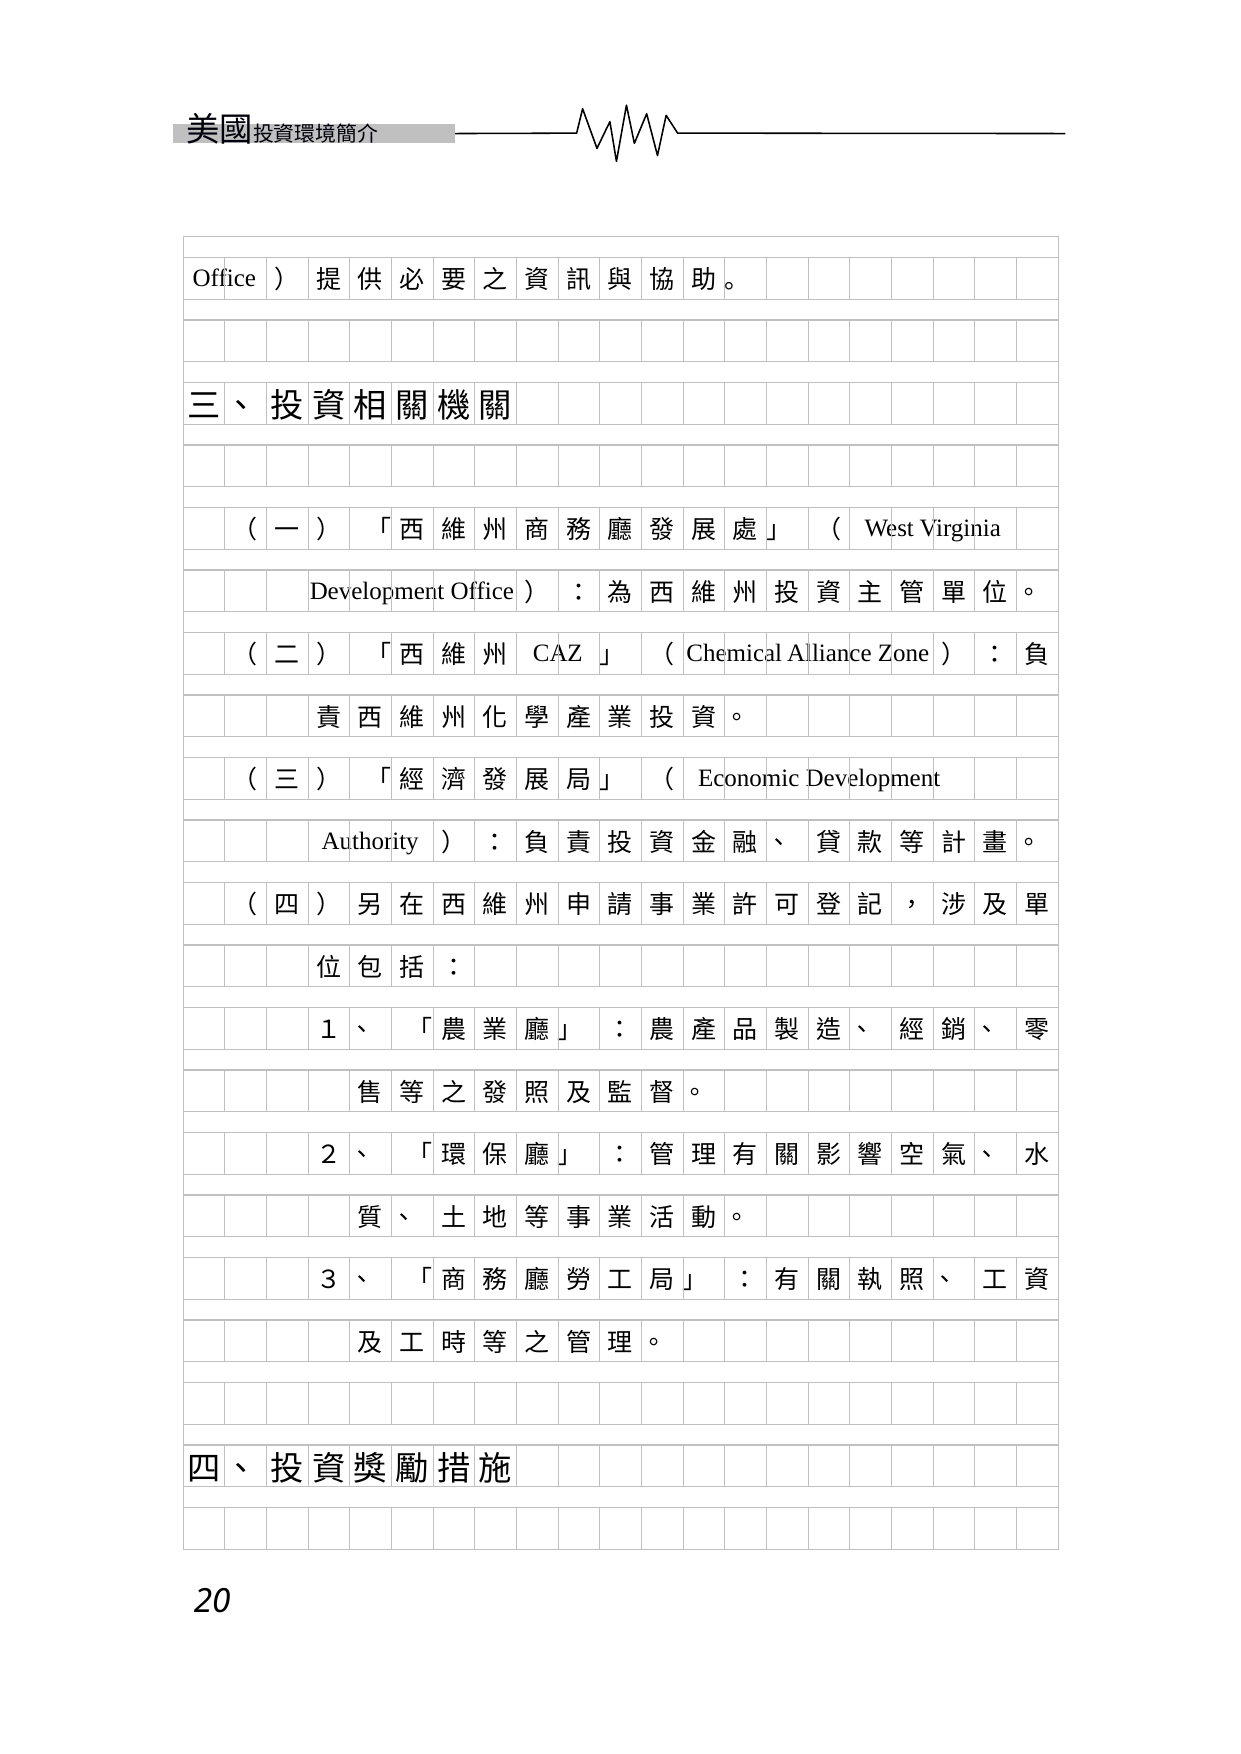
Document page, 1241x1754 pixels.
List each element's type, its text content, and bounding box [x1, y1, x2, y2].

text ２、「環保廳」：管理有關影響空氣、水質、土地等事業活動。 [475, 1196, 516, 1236]
text ２、「環保廳」：管理有關影響空氣、水質、土地等事業活動。 [684, 1196, 724, 1236]
text １、「農業廳」：農產品製造、經銷、零售等之發照及監督。 [559, 1008, 599, 1049]
text １、「農業廳」：農產品製造、經銷、零售等之發照及監督。 [475, 1008, 516, 1049]
text ２、「環保廳」：管理有關影響空氣、水質、土地等事業活動。 [642, 1133, 683, 1174]
text 在 [392, 883, 433, 924]
text （三）「經濟發展局」（Economic Development Authority）：負責投資金融、貸款等計畫。 [934, 758, 974, 799]
text [684, 946, 724, 986]
text （三）「經濟發展局」（Economic Development Authority）：負責投資金融、貸款等計畫。 [975, 758, 1016, 799]
text （二）「西維州CAZ」（Chemical Alliance Zone）：負責西維州化學產業投資。 [684, 633, 724, 674]
text （一）「西維州商務廳發展處」（West Virginia Development Office）：為西維州投資主管單位。 [850, 571, 891, 611]
text ２、「環保廳」：管理有關影響空氣、水質、土地等事業活動。 [1017, 1196, 1058, 1236]
text 及 [975, 883, 1016, 924]
text １、「農業廳」：農產品製造、經銷、零售等之發照及監督。 [1017, 1071, 1058, 1111]
text （二）「西維州CAZ」（Chemical Alliance Zone）：負責西維州化學產業投資。 [725, 633, 766, 674]
text （一）「西維州商務廳發展處」（West Virginia Development Office）：為西維州投資主管單位。 [892, 508, 933, 549]
text [850, 1446, 891, 1486]
text （一）「西維州商務廳發展處」（West Virginia Development Office）：為西維州投資主管單位。 [559, 508, 599, 549]
text 申 [559, 883, 599, 924]
text 有 [767, 1258, 808, 1299]
text [809, 1446, 849, 1486]
text [975, 1446, 1016, 1486]
text １、「農業廳」：農產品製造、經銷、零售等之發照及監督。 [600, 1071, 641, 1111]
text １、「農業廳」：農產品製造、經銷、零售等之發照及監督。 [434, 1071, 474, 1111]
text （一）「西維州商務廳發展處」（West Virginia Development Office）：為西維州投資主管單位。 [767, 571, 808, 611]
text 執 [850, 1258, 891, 1299]
text （一）「西維州商務廳發展處」（West Virginia Development Office）：為西維州投資主管單位。 [642, 508, 683, 549]
text [642, 1446, 683, 1486]
text [207, 862, 1058, 882]
text ２、「環保廳」：管理有關影響空氣、水質、土地等事業活動。 [684, 1133, 724, 1174]
text ２、「環保廳」：管理有關影響空氣、水質、土地等事業活動。 [975, 1133, 1016, 1174]
text 工 [975, 1258, 1016, 1299]
text （一）「西維州商務廳發展處」（West Virginia Development Office）：為西維州投資主管單位。 [1017, 508, 1058, 549]
text （一）「西維州商務廳發展處」（West Virginia Development Office）：為西維州投資主管單位。 [809, 508, 849, 549]
text 括 [392, 946, 433, 986]
text [517, 1446, 558, 1486]
text （一）「西維州商務廳發展處」（West Virginia Development Office）：為西維州投資主管單位。 [725, 508, 766, 549]
text （一）「西維州商務廳發展處」（West Virginia Development Office）：為西維州投資主管單位。 [350, 508, 391, 549]
text （二）「西維州CAZ」（Chemical Alliance Zone）：負責西維州化學產業投資。 [809, 696, 849, 736]
text （三）「經濟發展局」（Economic Development Authority）：負責投資金融、貸款等計畫。 [725, 821, 766, 861]
text ２、「環保廳」：管理有關影響空氣、水質、土地等事業活動。 [309, 1196, 349, 1236]
text [767, 1446, 808, 1486]
text 工 [392, 1321, 433, 1361]
text 涉 [934, 883, 974, 924]
text [809, 1321, 849, 1361]
text １、「農業廳」：農產品製造、經銷、零售等之發照及監督。 [392, 1008, 433, 1049]
text （二）「西維州CAZ」（Chemical Alliance Zone）：負責西維州化學產業投資。 [517, 633, 558, 674]
text （二）「西維州CAZ」（Chemical Alliance Zone）：負責西維州化學產業投資。 [207, 612, 1058, 632]
text [559, 946, 599, 986]
text （二）「西維州CAZ」（Chemical Alliance Zone）：負責西維州化學產業投資。 [434, 696, 474, 736]
text 資 [1017, 1258, 1058, 1299]
text ２、「環保廳」：管理有關影響空氣、水質、土地等事業活動。 [725, 1196, 766, 1236]
text [767, 383, 808, 424]
text （三）「經濟發展局」（Economic Development Authority）：負責投資金融、貸款等計畫。 [600, 758, 641, 799]
text [975, 383, 1016, 424]
text [1017, 1321, 1058, 1361]
text 許 [725, 883, 766, 924]
text [281, 1300, 1058, 1319]
text １、「農業廳」：農產品製造、經銷、零售等之發照及監督。 [725, 1008, 766, 1049]
text ２、「環保廳」：管理有關影響空氣、水質、土地等事業活動。 [892, 1133, 933, 1174]
text （三）「經濟發展局」（Economic Development Authority）：負責投資金融、貸款等計畫。 [934, 821, 974, 861]
text ２、「環保廳」：管理有關影響空氣、水質、土地等事業活動。 [350, 1133, 391, 1174]
text [207, 946, 224, 986]
text （一）「西維州商務廳發展處」（West Virginia Development Office）：為西維州投資主管單位。 [392, 571, 433, 611]
text [207, 925, 1058, 944]
text （二）「西維州CAZ」（Chemical Alliance Zone）：負責西維州化學產業投資。 [934, 696, 974, 736]
text 登 [809, 883, 849, 924]
text （三）「經濟發展局」（Economic Development Authority）：負責投資金融、貸款等計畫。 [1017, 821, 1058, 861]
text （一）「西維州商務廳發展處」（West Virginia Development Office）：為西維州投資主管單位。 [559, 571, 599, 611]
text 包 [350, 946, 391, 986]
text （三）「經濟發展局」（Economic Development Authority）：負責投資金融、貸款等計畫。 [475, 758, 516, 799]
text ２、「環保廳」：管理有關影響空氣、水質、土地等事業活動。 [434, 1133, 474, 1174]
text [725, 1321, 766, 1361]
text ２、「環保廳」：管理有關影響空氣、水質、土地等事業活動。 [559, 1133, 599, 1174]
text （二）「西維州CAZ」（Chemical Alliance Zone）：負責西維州化學產業投資。 [850, 696, 891, 736]
text （二）「西維州CAZ」（Chemical Alliance Zone）：負責西維州化學產業投資。 [392, 696, 433, 736]
text １、「農業廳」：農產品製造、經銷、零售等之發照及監督。 [850, 1071, 891, 1111]
text １、「農業廳」：農產品製造、經銷、零售等之發照及監督。 [281, 1071, 308, 1111]
text （一）「西維州商務廳發展處」（West Virginia Development Office）：為西維州投資主管單位。 [684, 508, 724, 549]
text （一）「西維州商務廳發展處」（West Virginia Development Office）：為西維州投資主管單位。 [725, 571, 766, 611]
text （二）「西維州CAZ」（Chemical Alliance Zone）：負責西維州化學產業投資。 [767, 633, 808, 674]
text （一）「西維州商務廳發展處」（West Virginia Development Office）：為西維州投資主管單位。 [642, 571, 683, 611]
text ２、「環保廳」：管理有關影響空氣、水質、土地等事業活動。 [559, 1196, 599, 1236]
text １、「農業廳」：農產品製造、經銷、零售等之發照及監督。 [934, 1071, 974, 1111]
text （一）「西維州商務廳發展處」（West Virginia Development Office）：為西維州投資主管單位。 [1017, 571, 1058, 611]
text ２、「環保廳」：管理有關影響空氣、水質、土地等事業活動。 [281, 1196, 308, 1236]
text （二）「西維州CAZ」（Chemical Alliance Zone）：負責西維州化學產業投資。 [207, 675, 1058, 694]
text [767, 946, 808, 986]
text １、「農業廳」：農產品製造、經銷、零售等之發照及監督。 [475, 1071, 516, 1111]
text １、「農業廳」：農產品製造、經銷、零售等之發照及監督。 [350, 1008, 391, 1049]
text （二）「西維州CAZ」（Chemical Alliance Zone）：負責西維州化學產業投資。 [350, 696, 391, 736]
text （二）「西維州CAZ」（Chemical Alliance Zone）：負責西維州化學產業投資。 [559, 633, 599, 674]
text １、「農業廳」：農產品製造、經銷、零售等之發照及監督。 [809, 1071, 849, 1111]
text （二）「西維州CAZ」（Chemical Alliance Zone）：負責西維州化學產業投資。 [267, 696, 308, 736]
text （三）「經濟發展局」（Economic Development Authority）：負責投資金融、貸款等計畫。 [475, 821, 516, 861]
text （二）「西維州CAZ」（Chemical Alliance Zone）：負責西維州化學產業投資。 [392, 633, 433, 674]
text （三）「經濟發展局」（Economic Development Authority）：負責投資金融、貸款等計畫。 [642, 758, 683, 799]
text 資 [309, 383, 349, 424]
text １、「農業廳」：農產品製造、經銷、零售等之發照及監督。 [684, 1071, 724, 1111]
text （一）「西維州商務廳發展處」（West Virginia Development Office）：為西維州投資主管單位。 [517, 571, 558, 611]
text （一）「西維州商務廳發展處」（West Virginia Development Office）：為西維州投資主管單位。 [809, 571, 849, 611]
text （一）「西維州商務廳發展處」（West Virginia Development Office）：為西維州投資主管單位。 [309, 571, 349, 611]
text [725, 946, 766, 986]
text １、「農業廳」：農產品製造、經銷、零售等之發照及監督。 [684, 1008, 724, 1049]
text [934, 1446, 974, 1486]
text 另 [350, 883, 391, 924]
text （二）「西維州CAZ」（Chemical Alliance Zone）：負責西維州化學產業投資。 [975, 696, 1016, 736]
text ２、「環保廳」：管理有關影響空氣、水質、土地等事業活動。 [809, 1133, 849, 1174]
text [184, 1425, 1058, 1444]
text （一）「西維州商務廳發展處」（West Virginia Development Office）：為西維州投資主管單位。 [892, 571, 933, 611]
text 請 [600, 883, 641, 924]
text １、「農業廳」：農產品製造、經銷、零售等之發照及監督。 [892, 1071, 933, 1111]
text （三）「經濟發展局」（Economic Development Authority）：負責投資金融、貸款等計畫。 [684, 758, 724, 799]
text ２、「環保廳」：管理有關影響空氣、水質、土地等事業活動。 [642, 1196, 683, 1236]
text 施 [475, 1446, 516, 1486]
text 、 [225, 383, 266, 424]
text （三）「經濟發展局」（Economic Development Authority）：負責投資金融、貸款等計畫。 [434, 758, 474, 799]
text ２、「環保廳」：管理有關影響空氣、水質、土地等事業活動。 [600, 1196, 641, 1236]
text 三 [184, 383, 224, 424]
text ２、「環保廳」：管理有關影響空氣、水質、土地等事業活動。 [1017, 1133, 1058, 1174]
text ２、「環保廳」：管理有關影響空氣、水質、土地等事業活動。 [517, 1133, 558, 1174]
text １、「農業廳」：農產品製造、經銷、零售等之發照及監督。 [600, 1008, 641, 1049]
text [1017, 1446, 1058, 1486]
text （二）「西維州CAZ」（Chemical Alliance Zone）：負責西維州化學產業投資。 [642, 696, 683, 736]
text （三）「經濟發展局」（Economic Development Authority）：負責投資金融、貸款等計畫。 [809, 821, 849, 861]
text １、「農業廳」：農產品製造、經銷、零售等之發照及監督。 [309, 1071, 349, 1111]
text [600, 383, 641, 424]
text 資 [309, 1446, 349, 1486]
text （二）「西維州CAZ」（Chemical Alliance Zone）：負責西維州化學產業投資。 [892, 696, 933, 736]
text [892, 1446, 933, 1486]
text 理 [600, 1321, 641, 1361]
text [559, 1446, 599, 1486]
text （二）「西維州CAZ」（Chemical Alliance Zone）：負責西維州化學產業投資。 [559, 696, 599, 736]
text （三）「經濟發展局」（Economic Development Authority）：負責投資金融、貸款等計畫。 [684, 821, 724, 861]
text （三）「經濟發展局」（Economic Development Authority）：負責投資金融、貸款等計畫。 [559, 821, 599, 861]
text （二）「西維州CAZ」（Chemical Alliance Zone）：負責西維州化學產業投資。 [309, 696, 349, 736]
text [184, 362, 1058, 382]
text ２、「環保廳」：管理有關影響空氣、水質、土地等事業活動。 [392, 1133, 433, 1174]
text 照 [892, 1258, 933, 1299]
text （二）「西維州CAZ」（Chemical Alliance Zone）：負責西維州化學產業投資。 [517, 696, 558, 736]
text （三）「經濟發展局」（Economic Development Authority）：負責投資金融、貸款等計畫。 [225, 821, 266, 861]
text （二）「西維州CAZ」（Chemical Alliance Zone）：負責西維州化學產業投資。 [642, 633, 683, 674]
text （三）「經濟發展局」（Economic Development Authority）：負責投資金融、貸款等計畫。 [767, 758, 808, 799]
text １、「農業廳」：農產品製造、經銷、零售等之發照及監督。 [350, 1071, 391, 1111]
text [809, 946, 849, 986]
text （一）「西維州商務廳發展處」（West Virginia Development Office）：為西維州投資主管單位。 [850, 508, 891, 549]
text （二）「西維州CAZ」（Chemical Alliance Zone）：負責西維州化學產業投資。 [475, 633, 516, 674]
text １、「農業廳」：農產品製造、經銷、零售等之發照及監督。 [725, 1071, 766, 1111]
text 措 [434, 1446, 474, 1486]
text ２、「環保廳」：管理有關影響空氣、水質、土地等事業活動。 [934, 1133, 974, 1174]
text ： [434, 946, 474, 986]
text （一）「西維州商務廳發展處」（West Virginia Development Office）：為西維州投資主管單位。 [267, 508, 308, 549]
text ２、「環保廳」：管理有關影響空氣、水質、土地等事業活動。 [517, 1196, 558, 1236]
text 管 [559, 1321, 599, 1361]
text （二）「西維州CAZ」（Chemical Alliance Zone）：負責西維州化學產業投資。 [434, 633, 474, 674]
text ２、「環保廳」：管理有關影響空氣、水質、土地等事業活動。 [309, 1133, 349, 1174]
text １、「農業廳」：農產品製造、經銷、零售等之發照及監督。 [975, 1008, 1016, 1049]
text 關 [392, 383, 433, 424]
text [975, 946, 1016, 986]
text １、「農業廳」：農產品製造、經銷、零售等之發照及監督。 [809, 1008, 849, 1049]
text ３ [309, 1258, 349, 1299]
text （三）「經濟發展局」（Economic Development Authority）：負責投資金融、貸款等計畫。 [725, 758, 766, 799]
text （一）「西維州商務廳發展處」（West Virginia Development Office）：為西維州投資主管單位。 [475, 508, 516, 549]
text （一）「西維州商務廳發展處」（West Virginia Development Office）：為西維州投資主管單位。 [434, 571, 474, 611]
text （一）「西維州商務廳發展處」（West Virginia Development Office）：為西維州投資主管單位。 [684, 571, 724, 611]
text １、「農業廳」：農產品製造、經銷、零售等之發照及監督。 [309, 1008, 349, 1049]
text （二）「西維州CAZ」（Chemical Alliance Zone）：負責西維州化學產業投資。 [1017, 696, 1058, 736]
text [517, 946, 558, 986]
text １、「農業廳」：農產品製造、經銷、零售等之發照及監督。 [281, 1008, 308, 1049]
text （三）「經濟發展局」（Economic Development Authority）：負責投資金融、貸款等計畫。 [892, 821, 933, 861]
text （三）「經濟發展局」（Economic Development Authority）：負責投資金融、貸款等計畫。 [600, 821, 641, 861]
text （一）「西維州商務廳發展處」（West Virginia Development Office）：為西維州投資主管單位。 [350, 571, 391, 611]
text （二）「西維州CAZ」（Chemical Alliance Zone）：負責西維州化學產業投資。 [725, 696, 766, 736]
text [281, 1258, 308, 1299]
text 投 [267, 383, 308, 424]
text （三）「經濟發展局」（Economic Development Authority）：負責投資金融、貸款等計畫。 [350, 758, 391, 799]
text [892, 1321, 933, 1361]
text ２、「環保廳」：管理有關影響空氣、水質、土地等事業活動。 [600, 1133, 641, 1174]
text １、「農業廳」：農產品製造、經銷、零售等之發照及監督。 [517, 1071, 558, 1111]
text （二）「西維州CAZ」（Chemical Alliance Zone）：負責西維州化學產業投資。 [684, 696, 724, 736]
text （三）「經濟發展局」（Economic Development Authority）：負責投資金融、貸款等計畫。 [225, 758, 266, 799]
text 及 [350, 1321, 391, 1361]
text （二）「西維州CAZ」（Chemical Alliance Zone）：負責西維州化學產業投資。 [350, 633, 391, 674]
text 廳 [517, 1258, 558, 1299]
text １、「農業廳」：農產品製造、經銷、零售等之發照及監督。 [642, 1008, 683, 1049]
text （三）「經濟發展局」（Economic Development Authority）：負責投資金融、貸款等計畫。 [392, 821, 433, 861]
text 、 [225, 1446, 266, 1486]
text ２、「環保廳」：管理有關影響空氣、水質、土地等事業活動。 [475, 1133, 516, 1174]
text ２、「環保廳」：管理有關影響空氣、水質、土地等事業活動。 [350, 1196, 391, 1236]
text （三）「經濟發展局」（Economic Development Authority）：負責投資金融、貸款等計畫。 [309, 821, 349, 861]
text [725, 1446, 766, 1486]
text （一）「西維州商務廳發展處」（West Virginia Development Office）：為西維州投資主管單位。 [934, 571, 974, 611]
text （三）「經濟發展局」（Economic Development Authority）：負責投資金融、貸款等計畫。 [392, 758, 433, 799]
text 記 [850, 883, 891, 924]
text ２、「環保廳」：管理有關影響空氣、水質、土地等事業活動。 [725, 1133, 766, 1174]
text （二）「西維州CAZ」（Chemical Alliance Zone）：負責西維州化學產業投資。 [225, 633, 266, 674]
text （二）「西維州CAZ」（Chemical Alliance Zone）：負責西維州化學產業投資。 [934, 633, 974, 674]
text （三）「經濟發展局」（Economic Development Authority）：負責投資金融、貸款等計畫。 [517, 758, 558, 799]
text １、「農業廳」：農產品製造、經銷、零售等之發照及監督。 [767, 1071, 808, 1111]
text [281, 1237, 1058, 1257]
text （二）「西維州CAZ」（Chemical Alliance Zone）：負責西維州化學產業投資。 [600, 696, 641, 736]
text 西維州有關設立公司及其他企業組織登記相關業務，由西維州州務卿辦公室（Secretary of State）負責。不同行業之投資可能須向不同的主管單位申請許可，有意前往該州投資之我商宜先洽西維吉尼亞州政府商務廳發展處（West Virginia Development Office）提供必要之資訊與協助。 [184, 237, 1058, 257]
text [281, 1321, 308, 1361]
text 、 [350, 1258, 391, 1299]
text [475, 946, 516, 986]
text [1017, 946, 1058, 986]
text １、「農業廳」：農產品製造、經銷、零售等之發照及監督。 [281, 1050, 1058, 1069]
text （一）「西維州商務廳發展處」（West Virginia Development Office）：為西維州投資主管單位。 [207, 487, 1058, 507]
text 等 [475, 1321, 516, 1361]
text 務 [475, 1258, 516, 1299]
text ２、「環保廳」：管理有關影響空氣、水質、土地等事業活動。 [392, 1196, 433, 1236]
text [600, 1446, 641, 1486]
text （三）「經濟發展局」（Economic Development Authority）：負責投資金融、貸款等計畫。 [892, 758, 933, 799]
text （一）「西維州商務廳發展處」（West Virginia Development Office）：為西維州投資主管單位。 [600, 508, 641, 549]
text （三）「經濟發展局」（Economic Development Authority）：負責投資金融、貸款等計畫。 [642, 821, 683, 861]
text [850, 946, 891, 986]
text [309, 1321, 349, 1361]
text [600, 946, 641, 986]
text （二）「西維州CAZ」（Chemical Alliance Zone）：負責西維州化學產業投資。 [850, 633, 891, 674]
text ２、「環保廳」：管理有關影響空氣、水質、土地等事業活動。 [975, 1196, 1016, 1236]
text 位 [309, 946, 349, 986]
text （一）「西維州商務廳發展處」（West Virginia Development Office）：為西維州投資主管單位。 [934, 508, 974, 549]
text （一）「西維州商務廳發展處」（West Virginia Development Office）：為西維州投資主管單位。 [475, 571, 516, 611]
text （二）「西維州CAZ」（Chemical Alliance Zone）：負責西維州化學產業投資。 [767, 696, 808, 736]
text 」 [684, 1258, 724, 1299]
text （一）「西維州商務廳發展處」（West Virginia Development Office）：為西維州投資主管單位。 [225, 571, 266, 611]
text （二）「西維州CAZ」（Chemical Alliance Zone）：負責西維州化學產業投資。 [892, 633, 933, 674]
text [225, 946, 266, 986]
text （一）「西維州商務廳發展處」（West Virginia Development Office）：為西維州投資主管單位。 [600, 571, 641, 611]
text （三）「經濟發展局」（Economic Development Authority）：負責投資金融、貸款等計畫。 [850, 758, 891, 799]
text １、「農業廳」：農產品製造、經銷、零售等之發照及監督。 [517, 1008, 558, 1049]
text （三）「經濟發展局」（Economic Development Authority）：負責投資金融、貸款等計畫。 [517, 821, 558, 861]
text 維 [475, 883, 516, 924]
text １、「農業廳」：農產品製造、經銷、零售等之發照及監督。 [934, 1008, 974, 1049]
text 時 [434, 1321, 474, 1361]
text ２、「環保廳」：管理有關影響空氣、水質、土地等事業活動。 [767, 1133, 808, 1174]
text ２、「環保廳」：管理有關影響空氣、水質、土地等事業活動。 [892, 1196, 933, 1236]
text （一）「西維州商務廳發展處」（West Virginia Development Office）：為西維州投資主管單位。 [267, 571, 308, 611]
text （一）「西維州商務廳發展處」（West Virginia Development Office）：為西維州投資主管單位。 [975, 508, 1016, 549]
text （三）「經濟發展局」（Economic Development Authority）：負責投資金融、貸款等計畫。 [350, 821, 391, 861]
text ２、「環保廳」：管理有關影響空氣、水質、土地等事業活動。 [767, 1196, 808, 1236]
text １、「農業廳」：農產品製造、經銷、零售等之發照及監督。 [975, 1071, 1016, 1111]
text [517, 383, 558, 424]
text （一）「西維州商務廳發展處」（West Virginia Development Office）：為西維州投資主管單位。 [975, 571, 1016, 611]
text （二）「西維州CAZ」（Chemical Alliance Zone）：負責西維州化學產業投資。 [809, 633, 849, 674]
text １、「農業廳」：農產品製造、經銷、零售等之發照及監督。 [767, 1008, 808, 1049]
text ２、「環保廳」：管理有關影響空氣、水質、土地等事業活動。 [809, 1196, 849, 1236]
text （三）「經濟發展局」（Economic Development Authority）：負責投資金融、貸款等計畫。 [267, 821, 308, 861]
text [934, 383, 974, 424]
text [850, 383, 891, 424]
text [809, 383, 849, 424]
text 關 [809, 1258, 849, 1299]
text 工 [600, 1258, 641, 1299]
text （二）「西維州CAZ」（Chemical Alliance Zone）：負責西維州化學產業投資。 [267, 633, 308, 674]
text （一）「西維州商務廳發展處」（West Virginia Development Office）：為西維州投資主管單位。 [207, 550, 1058, 569]
text [1017, 383, 1058, 424]
text ： [725, 1258, 766, 1299]
text 投 [267, 1446, 308, 1486]
text １、「農業廳」：農產品製造、經銷、零售等之發照及監督。 [392, 1071, 433, 1111]
text 獎 [350, 1446, 391, 1486]
text ， [892, 883, 933, 924]
text 「 [392, 1258, 433, 1299]
text （ [225, 883, 266, 924]
text １、「農業廳」：農產品製造、經銷、零售等之發照及監督。 [850, 1008, 891, 1049]
text 業 [684, 883, 724, 924]
text （三）「經濟發展局」（Economic Development Authority）：負責投資金融、貸款等計畫。 [809, 758, 849, 799]
text [642, 383, 683, 424]
text 西 [434, 883, 474, 924]
text 機 [434, 383, 474, 424]
text 商 [434, 1258, 474, 1299]
text 事 [642, 883, 683, 924]
text [892, 946, 933, 986]
text ２、「環保廳」：管理有關影響空氣、水質、土地等事業活動。 [281, 1175, 1058, 1194]
text [934, 1321, 974, 1361]
text 勞 [559, 1258, 599, 1299]
text [642, 946, 683, 986]
text [684, 1446, 724, 1486]
text （二）「西維州CAZ」（Chemical Alliance Zone）：負責西維州化學產業投資。 [1017, 633, 1058, 674]
text （一）「西維州商務廳發展處」（West Virginia Development Office）：為西維州投資主管單位。 [392, 508, 433, 549]
text [207, 883, 224, 924]
text （一）「西維州商務廳發展處」（West Virginia Development Office）：為西維州投資主管單位。 [309, 508, 349, 549]
text 勵 [392, 1446, 433, 1486]
text 單 [1017, 883, 1058, 924]
text ２、「環保廳」：管理有關影響空氣、水質、土地等事業活動。 [850, 1133, 891, 1174]
text １、「農業廳」：農產品製造、經銷、零售等之發照及監督。 [642, 1071, 683, 1111]
text ２、「環保廳」：管理有關影響空氣、水質、土地等事業活動。 [934, 1196, 974, 1236]
text 四 [267, 883, 308, 924]
text （三）「經濟發展局」（Economic Development Authority）：負責投資金融、貸款等計畫。 [767, 821, 808, 861]
text １、「農業廳」：農產品製造、經銷、零售等之發照及監督。 [559, 1071, 599, 1111]
text （三）「經濟發展局」（Economic Development Authority）：負責投資金融、貸款等計畫。 [309, 758, 349, 799]
text （一）「西維州商務廳發展處」（West Virginia Development Office）：為西維州投資主管單位。 [517, 508, 558, 549]
text [892, 383, 933, 424]
text （二）「西維州CAZ」（Chemical Alliance Zone）：負責西維州化學產業投資。 [309, 633, 349, 674]
text ２、「環保廳」：管理有關影響空氣、水質、土地等事業活動。 [434, 1196, 474, 1236]
text [975, 1321, 1016, 1361]
text （三）「經濟發展局」（Economic Development Authority）：負責投資金融、貸款等計畫。 [207, 800, 1058, 819]
text ） [309, 883, 349, 924]
text 。 [642, 1321, 683, 1361]
text 州 [517, 883, 558, 924]
text （三）「經濟發展局」（Economic Development Authority）：負責投資金融、貸款等計畫。 [207, 737, 1058, 757]
text 四 [184, 1446, 224, 1486]
text （一）「西維州商務廳發展處」（West Virginia Development Office）：為西維州投資主管單位。 [767, 508, 808, 549]
text （三）「經濟發展局」（Economic Development Authority）：負責投資金融、貸款等計畫。 [975, 821, 1016, 861]
text （一）「西維州商務廳發展處」（West Virginia Development Office）：為西維州投資主管單位。 [225, 508, 266, 549]
text [934, 946, 974, 986]
text （二）「西維州CAZ」（Chemical Alliance Zone）：負責西維州化學產業投資。 [975, 633, 1016, 674]
text [725, 383, 766, 424]
text １、「農業廳」：農產品製造、經銷、零售等之發照及監督。 [434, 1008, 474, 1049]
text 關 [475, 383, 516, 424]
text （三）「經濟發展局」（Economic Development Authority）：負責投資金融、貸款等計畫。 [850, 821, 891, 861]
text （三）「經濟發展局」（Economic Development Authority）：負責投資金融、貸款等計畫。 [1017, 758, 1058, 799]
text （三）「經濟發展局」（Economic Development Authority）：負責投資金融、貸款等計畫。 [559, 758, 599, 799]
text ２、「環保廳」：管理有關影響空氣、水質、土地等事業活動。 [281, 1133, 308, 1174]
text [684, 383, 724, 424]
text （一）「西維州商務廳發展處」（West Virginia Development Office）：為西維州投資主管單位。 [434, 508, 474, 549]
text 、 [934, 1258, 974, 1299]
text 可 [767, 883, 808, 924]
text ２、「環保廳」：管理有關影響空氣、水質、土地等事業活動。 [850, 1196, 891, 1236]
text １、「農業廳」：農產品製造、經銷、零售等之發照及監督。 [892, 1008, 933, 1049]
text １、「農業廳」：農產品製造、經銷、零售等之發照及監督。 [281, 987, 1058, 1007]
text （二）「西維州CAZ」（Chemical Alliance Zone）：負責西維州化學產業投資。 [225, 696, 266, 736]
text 之 [517, 1321, 558, 1361]
text ２、「環保廳」：管理有關影響空氣、水質、土地等事業活動。 [281, 1112, 1058, 1132]
text [850, 1321, 891, 1361]
text （二）「西維州CAZ」（Chemical Alliance Zone）：負責西維州化學產業投資。 [475, 696, 516, 736]
text （三）「經濟發展局」（Economic Development Authority）：負責投資金融、貸款等計畫。 [434, 821, 474, 861]
text [559, 383, 599, 424]
text 相 [350, 383, 391, 424]
text １、「農業廳」：農產品製造、經銷、零售等之發照及監督。 [1017, 1008, 1058, 1049]
text （三）「經濟發展局」（Economic Development Authority）：負責投資金融、貸款等計畫。 [267, 758, 308, 799]
text 局 [642, 1258, 683, 1299]
text [767, 1321, 808, 1361]
text [267, 946, 308, 986]
text [684, 1321, 724, 1361]
text （二）「西維州CAZ」（Chemical Alliance Zone）：負責西維州化學產業投資。 [600, 633, 641, 674]
